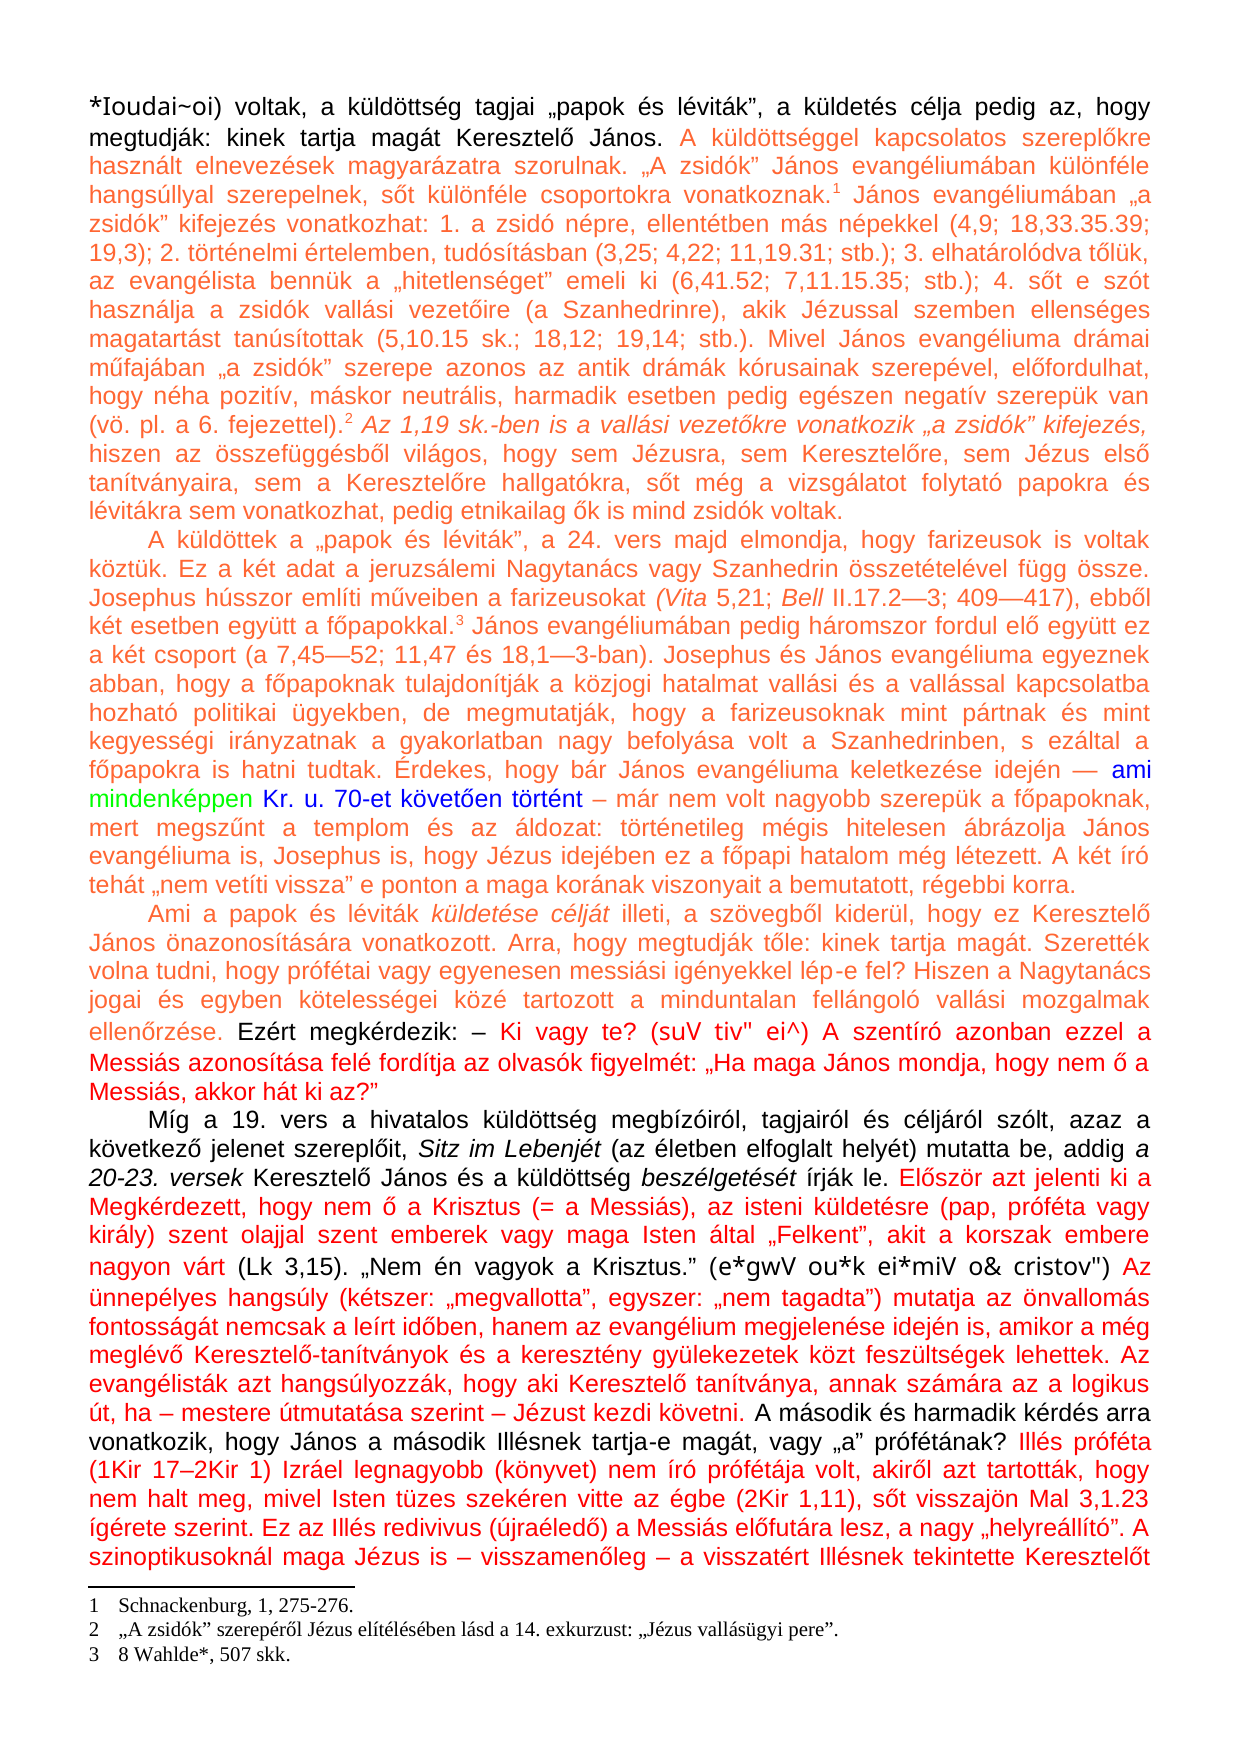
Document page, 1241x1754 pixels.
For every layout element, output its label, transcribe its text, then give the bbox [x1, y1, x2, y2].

text 8 Wahlde*, 507 skk. [88, 1641, 1152, 1665]
text 19b vers. A most kezdődő jelenet helyszínéről csak később lesz szó (28. vers). A perikopa elején csak arról értesülünk, hogy az időpont: „amikor” (o@te {hote}) egy hivatalos küldöttség érkezett hozzá Jeruzsálemből. Feltűnő a címfeliratnak is felfogható „jegyzőkönyvi bejegyzés” (U. Busse) jelen idejű fogalmazása a 19a versben: „au@th e*stiVn h& marturiva tou~ *Iwavnnou {hauté esztin hé martüria tou Ióannou}” („ez János tanúságtétele”, nem pedig: „ez volt János tanúságtétele”). A küldők „a zsidók” (oi& *Ioudai~oi {hoi Ioudaioi}) voltak, a küldöttség tagjai „papok és léviták”, a küldetés célja pedig az, hogy megtudják: kinek tartja magát Keresztelő János. A küldöttséggel kapcsolatos szereplőkre használt elnevezések magyarázatra szorulnak. „A zsidók” János evangéliumában különféle hangsúllyal szerepelnek, sőt különféle csoportokra vonatkoznak. János evangéliumában „a zsidók” kifejezés vonatkozhat: 1. a zsidó népre, ellentétben más népekkel (4,9; 18,33.35.39; 19,3); 2. történelmi értelemben, tudósításban (3,25; 4,22; 11,19.31; stb.); 3. elhatárolódva tőlük, az evangélista bennük a „hitetlenséget” emeli ki (6,41.52; 7,11.15.35; stb.); 4. sőt e szót használja a zsidók vallási vezetőire (a Szanhedrinre), akik Jézussal szemben ellenséges magatartást tanúsítottak (5,10.15 sk.; 18,12; 19,14; stb.). Mivel János evangéliuma drámai műfajában „a zsidók” szerepe azonos az antik drámák kórusainak szerepével, előfordulhat, hogy néha pozitív, máskor neutrális, harmadik esetben pedig egészen negatív szerepük van (vö. pl. a 6. fejezettel). Az 1,19 sk.-ben is a vallási vezetőkre vonatkozik „a zsidók” kifejezés, hiszen az összefüggésből világos, hogy sem Jézusra, sem Keresztelőre, sem Jézus első tanítványaira, sem a Keresztelőre hallgatókra, sőt még a vizsgálatot folytató papokra és lévitákra sem vonatkozhat, pedig etnikailag ők is mind zsidók voltak. [88, 88, 1152, 525]
text „A zsidók” szerepéről Jézus elítélésében lásd a 14. exkurzust: „Jézus vallásügyi pere”. [88, 1617, 1152, 1641]
text Schnackenburg, 1, 275-276. [88, 1593, 1152, 1617]
text A küldöttek a „papok és léviták”, a 24. vers majd elmondja, hogy farizeusok is voltak köztük. Ez a két adat a jeruzsálemi Nagytanács vagy Szanhedrin összetételével függ össze. Josephus hússzor említi műveiben a farizeusokat (Vita 5,21; Bell II.17.2—3; 409—417), ebből két esetben együtt a főpapokkal. János evangéliumában pedig háromszor fordul elő együtt ez a két csoport (a 7,45—52; 11,47 és 18,1—3-ban). Josephus és János evangéliuma egyeznek abban, hogy a főpapoknak tulajdonítják a közjogi hatalmat vallási és a vallással kapcsolatba hozható politikai ügyekben, de megmutatják, hogy a farizeusoknak mint pártnak és mint kegyességi irányzatnak a gyakorlatban nagy befolyása volt a Szanhedrinben, s ezáltal a főpapokra is hatni tudtak. Érdekes, hogy bár János evangéliuma keletkezése idején — ami mindenképpen Kr. u. 70-et követően történt – már nem volt nagyobb szerepük a főpapoknak, mert megszűnt a templom és az áldozat: történetileg mégis hitelesen ábrázolja János evangéliuma is, Josephus is, hogy Jézus idejében ez a főpapi hatalom még létezett. A két író tehát „nem vetíti vissza” e ponton a maga korának viszonyait a bemutatott, régebbi korra. [88, 525, 1152, 899]
text Ami a papok és léviták küldetése célját illeti, a szövegből kiderül, hogy ez Keresztelő János önazonosítására vonatkozott. Arra, hogy megtudják tőle: kinek tartja magát. Szerették volna tudni, hogy prófétai vagy egyenesen messiási igényekkel lép‑e fel? Hiszen a Nagytanács jogai és egyben kötelességei közé tartozott a minduntalan fellángoló vallási mozgalmak ellenőrzése. Ezért megkérdezik: – Ki vagy te? (suV tiv" ei^ {szü tisz ei}) A szentíró azonban ezzel a Messiás azonosítása felé fordítja az olvasók figyelmét: „Ha maga János mondja, hogy nem ő a Messiás, akkor hát ki az?” [88, 899, 1152, 1105]
text Míg a 19. vers a hivatalos küldöttség megbízóiról, tagjairól és céljáról szólt, azaz a következő jelenet szereplőit, Sitz im Lebenjét (az életben elfoglalt helyét) mutatta be, addig a 20-23. versek Keresztelő János és a küldöttség beszélgetését írják le. Először azt jelenti ki a Megkérdezett, hogy nem ő a Krisztus (= a Messiás), az isteni küldetésre (pap, próféta vagy király) szent olajjal szent emberek vagy maga Isten által „Felkent”, akit a korszak embere nagyon várt (Lk 3,15). „Nem én vagyok a Krisztus.” (e*gwV ou*k ei*miV o& cristov" {egó ouk eimi ho chrisztosz}) Az ünnepélyes hangsúly (kétszer: „megvallotta”, egyszer: „nem tagadta”) mutatja az önvallomás fontosságát nemcsak a leírt időben, hanem az evangélium megjelenése idején is, amikor a még meglévő Keresztelő-tanítványok és a keresztény gyülekezetek közt feszültségek lehettek. Az evangélisták azt hangsúlyozzák, hogy aki Keresztelő tanítványa, annak számára az a logikus út, ha – mestere útmutatása szerint – Jézust kezdi követni. A második és harmadik kérdés arra vonatkozik, hogy János a második Illésnek tartja‑e magát, vagy „a” prófétának? Illés próféta (1Kir 17–2Kir 1) Izráel legnagyobb (könyvet) nem író prófétája volt, akiről azt tartották, hogy nem halt meg, mivel Isten tüzes szekéren vitte az égbe (2Kir 1,11), sőt visszajön Mal 3,1.23 ígérete szerint. Ez az Illés redivivus (újraéledő) a Messiás előfutára lesz, a nagy „helyreállító”. A szinoptikusoknál maga Jézus is – visszamenőleg – a visszatért Illésnek tekintette Keresztelőt (Mt 17,11). János evangéliuma azonban nem ad teret annak, hogy bármiféle messiási szerepe legyen Keresztelőnek, hanem csak Jézussal kapcsolatos egyetlen lehetséges szerepét emeli ki: ő Jézus tanúja. Amikor pedig azt kérdezik, hogy vajon nem „a” próféta‑e, akkor a kérdezőknek Deut 18,15 skk.-re kellett gondolnia, mert már Mózes szólt egy bizonyos — ezért az „a” határozott névelő használata — prófétáról, aki az ő nyomába lép, s akire hallgatni kell. Ilyen prófétát a qumráni szekta tagjai is vártak (1QS 9,11). Keresztelő János a második és a harmadik kérdésre is éppúgy tagadólag felelt, mint az elsőre, de válaszai mindig rövidültek, ami talán a „bosszankodás” jele. A küldöttek taktikát változtatnak. Nem kérdeznek konkrét üdvtörténeti személyekre, hiszen János eddig minden kérdésükre „nem”-mel felelt, hanem megkérdik, hogy kicsoda (tiv" ei\ {tisz ei}), és megvallják, hogy nem mernek „üres kézzel”, azaz válasz nélkül visszatérni megbízóikhoz. Keresztelő János – illetve János evangéliuma írója – egy ószövetségi idézettel felel (Ézs 40,3). Ez az idézet alkalmas arra, hogy Keresztelő személye a háttérbe szoruljon, feladata azonban hangsúlyossá váljék. Ő nem „valaki” akar lenni, hanem „valami”: „a kiáltónak a hangja”, esetleg csak „kiáltó hang” (fwnh bownto" {fóné boóntosz}), aki azonban arra szólít fel mindenkit, hogy az érkező „Úr” útját egyenesítse, azaz készítse elő a meglévő akadályok eltávolításával. Az ókorban ugyanis sokan dolgoztak egy-egy útszakasz megjavításán, ha azon egy hatalmas király hintója volt menendő. A Negyedik evangéliumban ez az ézsaiási idézet utal egyedül Keresztelő János útkészítő szerepére, különben csak mint Jézus tanúságtevője szerepel. [88, 1105, 1152, 1570]
